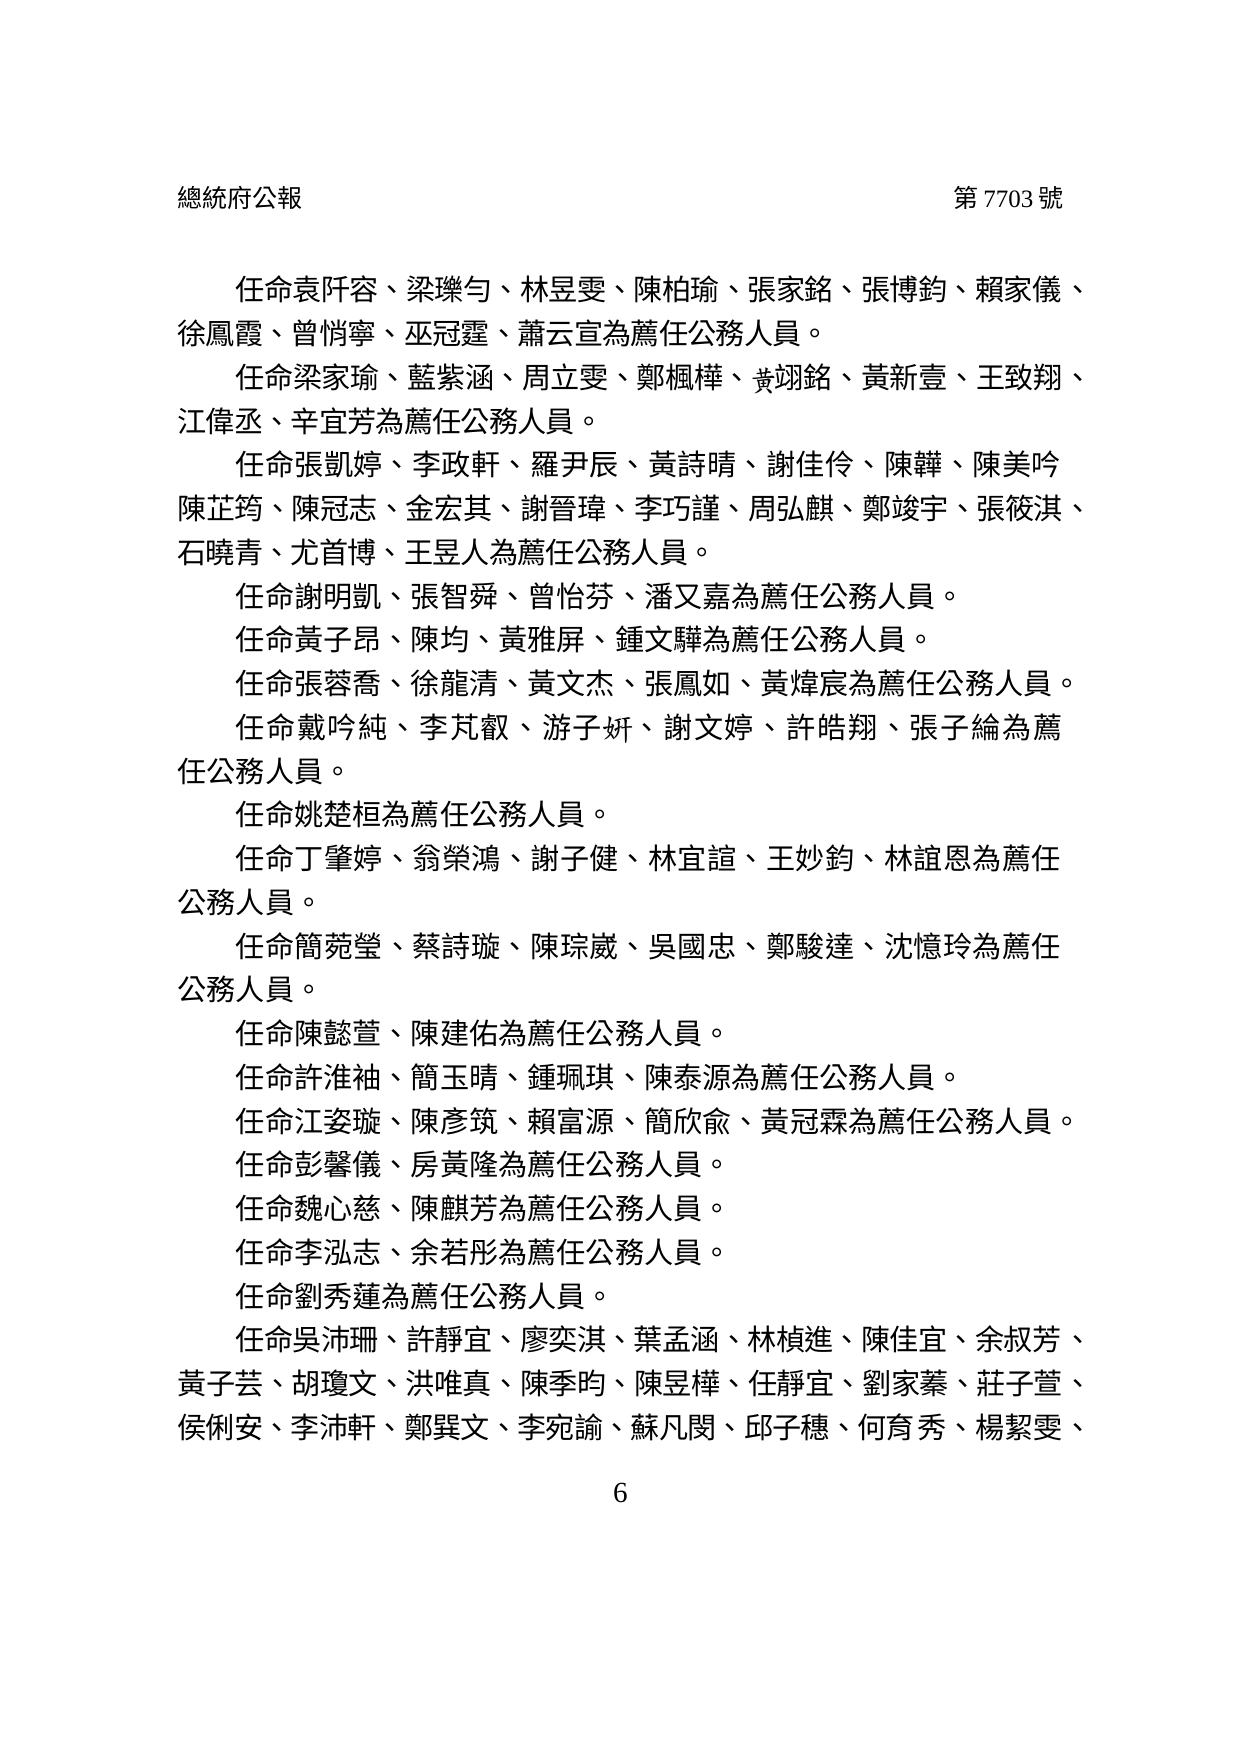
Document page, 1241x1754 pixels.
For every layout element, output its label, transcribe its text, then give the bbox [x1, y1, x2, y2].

text 任命李泓志、余若彤為薦任公務人員。 [177, 1228, 1063, 1272]
text 任命袁阡容、梁瓅勻、林昱雯、陳柏瑜、張家銘、張博鈞、賴家儀、徐鳳霞、曾悄寧、巫冠霆、蕭云宣為薦任公務人員。 [177, 266, 1063, 353]
picture [602, 715, 633, 744]
text 任命江姿璇、陳彥筑、賴富源、簡欣兪、黃冠霖為薦任公務人員。 [177, 1097, 1063, 1141]
text 任命黃子昂、陳均、黃雅屏、鍾文驊為薦任公務人員。 [177, 616, 1063, 659]
text 任命張蓉喬、徐龍清、黃文杰、張鳳如、黃煒宸為薦任公務人員。 [177, 659, 1063, 703]
text 任命張凱婷、李政軒、羅尹辰、黃詩晴、謝佳伶、陳韡、陳美吟、陳芷筠、陳冠志、金宏其、謝晉瑋、李巧謹、周弘麒、鄭竣宇、張筱淇、石曉青、尤首博、王昱人為薦任公務人員。 [177, 441, 1063, 572]
text 任命彭馨儀、房黃隆為薦任公務人員。 [177, 1141, 1063, 1184]
text 任命魏心慈、陳麒芳為薦任公務人員。 [177, 1184, 1063, 1228]
text 任命簡菀瑩、蔡詩璇、陳琮崴、吳國忠、鄭駿達、沈憶玲為薦任公務人員。 [177, 922, 1063, 1009]
text 任命謝明凱、張智舜、曾怡芬、潘又嘉為薦任公務人員。 [177, 572, 1063, 616]
text 任命戴吟純、李芃叡、游子 、謝文婷、許皓翔、張子綸為薦任公務人員。 [177, 703, 1063, 791]
text 任命梁家瑜、藍紫涵、周立雯、鄭楓樺、 翊銘、黃新壹、王致翔、江偉丞、辛宜芳為薦任公務人員。 [177, 353, 1063, 441]
text 任命陳懿萱、陳建佑為薦任公務人員。 [177, 1009, 1063, 1053]
text 任命姚楚桓為薦任公務人員。 [177, 791, 1063, 834]
text 任命許淮袖、簡玉晴、鍾珮琪、陳泰源為薦任公務人員。 [177, 1053, 1063, 1097]
text 任命劉秀蓮為薦任公務人員。 [177, 1272, 1063, 1316]
text 任命丁肇婷、翁榮鴻、謝子健、林宜諠、王妙鈞、林誼恩為薦任公務人員。 [177, 834, 1063, 922]
picture [752, 367, 775, 394]
text 任命吳沛珊、許靜宜、廖奕淇、葉孟涵、林楨進、陳佳宜、余叔芳、黃子芸、胡瓊文、洪唯真、陳季昀、陳昱樺、任靜宜、劉家蓁、莊子萱、侯俐安、李沛軒、鄭巽文、李宛諭、蘇凡閔、邱子穗、何育秀、楊絜雯、許凱雯、莊王豪、吳佩珊、黃怡萍、李雅晴、林姈潔、施羿亘、許銘 、黃智麟、陳俊維、酈千茿、陳宜均、陳昱心、鄭佳蓉、余承翰、黃政嘉、張嘉穎、張凱婷、章芳卿、吳芸安、葉珈瑜、洪佩妤、邱子昱為薦任公務人員。 [177, 1316, 1063, 1447]
